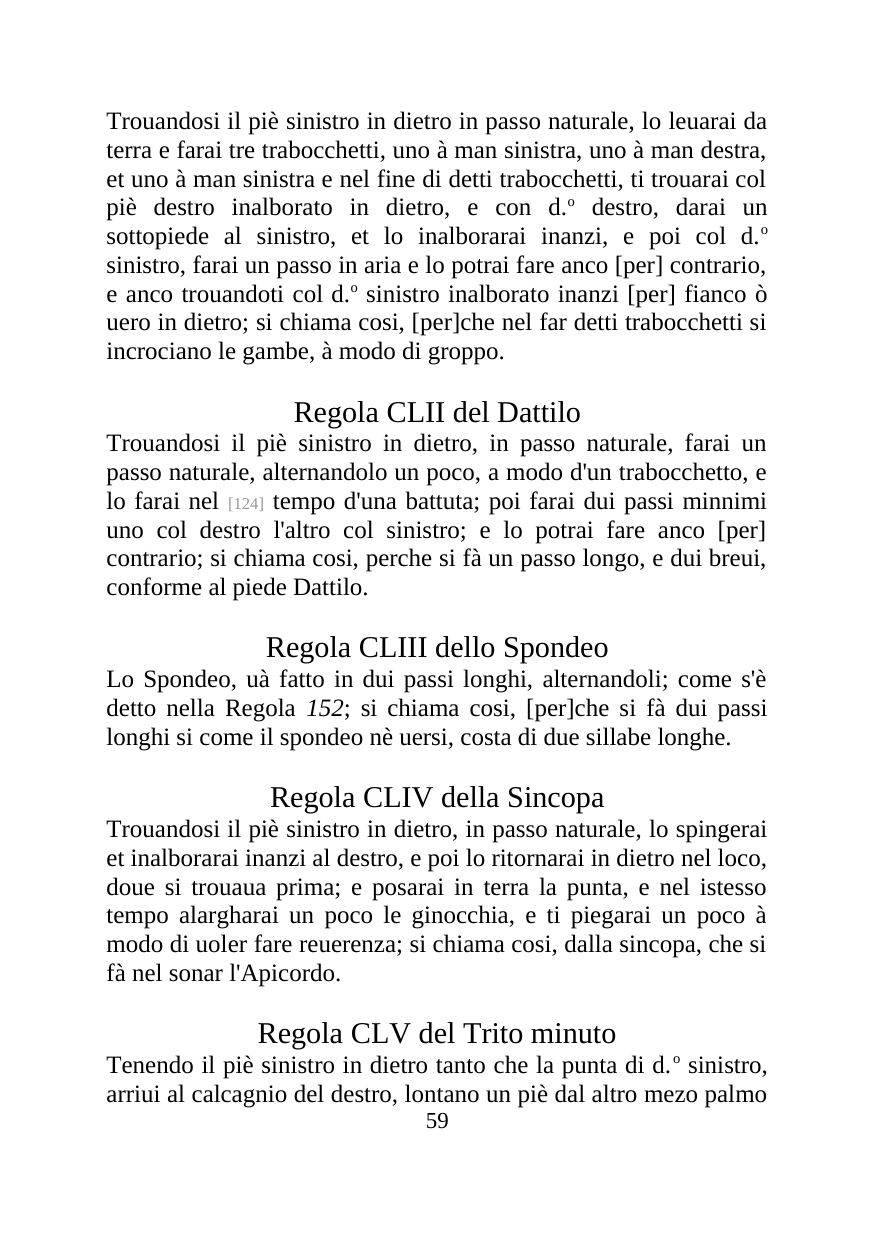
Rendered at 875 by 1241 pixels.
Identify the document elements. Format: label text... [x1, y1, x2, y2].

subtitle Regola CLIII dello Spondeo [106, 630, 768, 664]
text Trouandosi il piè sinistro in dietro, in passo naturale, lo spingerai et inalborarai inanzi al destro, e poi lo ritornarai in dietro nel loco, doue si trouaua prima; e posarai in terra la punta, e nel istesso tempo alargharai un poco le ginocchia, e ti piegarai un poco à modo di uoler fare reuerenza; si chiama cosi, dalla sincopa, che si fà nel sonar l'Apicordo. [106, 814, 768, 987]
text Tenendo il piè sinistro in dietro tanto che la punta di d.o sinistro, arriui al calcagnio del destro, lontano un piè dal altro mezo palmo [106, 1050, 768, 1107]
subtitle Regola CLIV della Sincopa [106, 779, 768, 814]
subtitle Regola CLII del Dattilo [106, 394, 768, 428]
text Lo Spondeo, uà fatto in dui passi longhi, alternandoli; come s'è detto nella Regola 152; si chiama cosi, [per]che si fà dui passi longhi si come il spondeo nè uersi, costa di due sillabe longhe. [106, 664, 768, 751]
text Trouandosi il piè sinistro in dietro, in passo naturale, farai un passo naturale, alternandolo un poco, a modo d'un trabocchetto, e lo farai nel [124] tempo d'una battuta; poi farai dui passi minnimi uno col destro l'altro col sinistro; e lo potrai fare anco [per] contrario; si chiama cosi, perche si fà un passo longo, e dui breui, conforme al piede Dattilo. [106, 428, 768, 601]
text Trouandosi il piè sinistro in dietro in passo naturale, lo leuarai da terra e farai tre trabocchetti, uno à man sinistra, uno à man destra, et uno à man sinistra e nel fine di detti trabocchetti, ti trouarai col piè destro inalborato in dietro, e con d.o destro, darai un sottopiede al sinistro, et lo inalborarai inanzi, e poi col d.o sinistro, farai un passo in aria e lo potrai fare anco [per] contrario, e anco trouandoti col d.o sinistro inalborato inanzi [per] fianco ò uero in dietro; si chiama cosi, [per]che nel far detti trabocchetti si incrociano le gambe, à modo di groppo. [106, 106, 768, 365]
subtitle Regola CLV del Trito minuto [106, 1015, 768, 1050]
